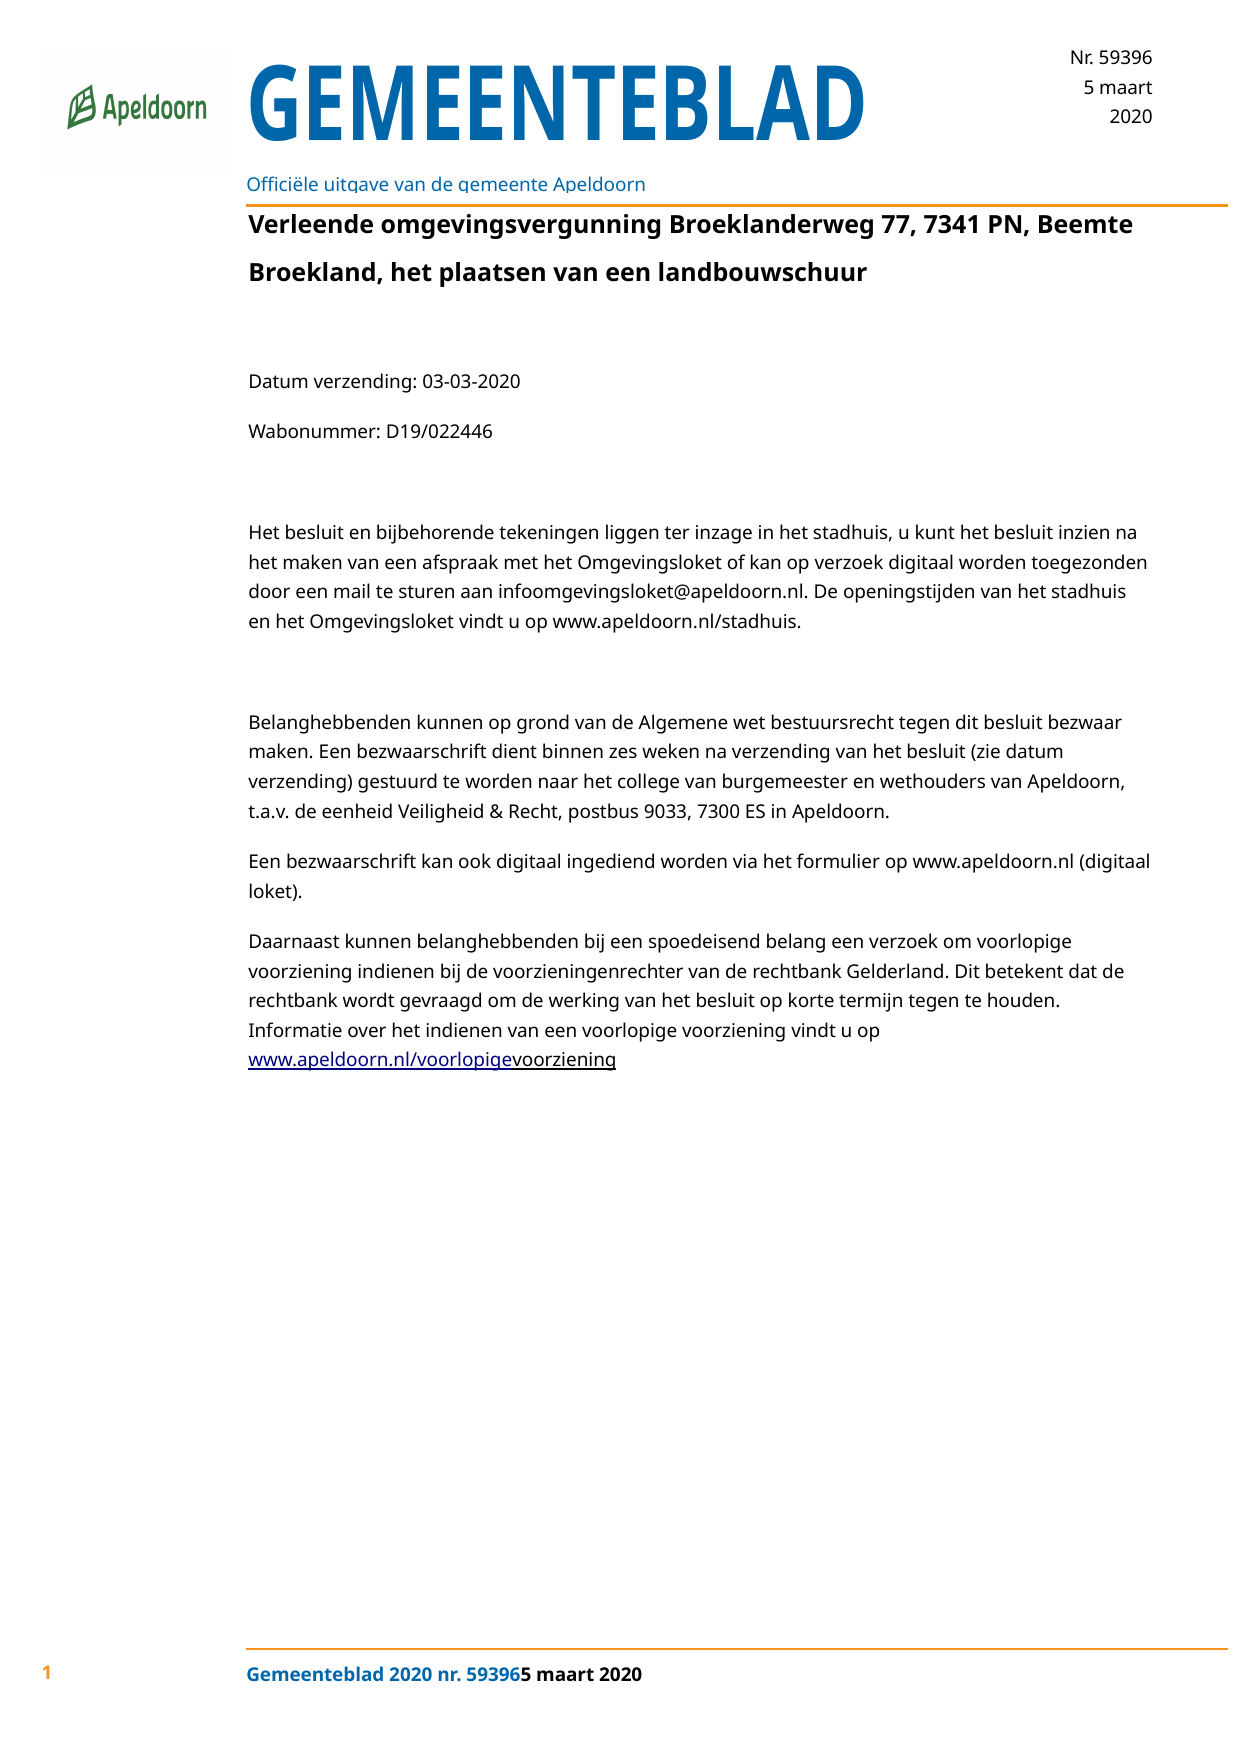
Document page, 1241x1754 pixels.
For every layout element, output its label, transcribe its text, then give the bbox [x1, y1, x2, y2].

text Wabonummer: D19/022446 [248, 419, 1152, 444]
text Verleende omgevingsvergunning Broeklanderweg 77, 7341 PN, Beemte Broekland, het plaatsen van een landbouwschuur [248, 207, 1152, 288]
text Daarnaast kunnen belanghebbenden bij een spoedeisend belang een verzoek om voorlopige voorziening indienen bij de voorzieningenrechter van de rechtbank Gelderland. Dit betekent dat de rechtbank wordt gevraagd om de werking van het besluit op korte termijn tegen te houden. Informatie over het indienen van een voorlopige voorziening vindt u op www.apeldoorn.nl/voorlopigevoorziening [248, 928, 1152, 1072]
picture [41, 47, 231, 172]
text Het besluit en bijbehorende tekeningen liggen ter inzage in het stadhuis, u kunt het besluit inzien na het maken van een afspraak met het Omgevingsloket of kan op verzoek digitaal worden toegezonden door een mail te sturen aan infoomgevingsloket@apeldoorn.nl. De openingstijden van het stadhuis en het Omgevingsloket vindt u op www.apeldoorn.nl/stadhuis. [248, 519, 1152, 634]
text Datum verzending: 03-03-2020 [248, 368, 1152, 394]
text Belanghebbenden kunnen op grond van de Algemene wet bestuursrecht tegen dit besluit bezwaar maken. Een bezwaarschrift dient binnen zes weken na verzending van het besluit (zie datum verzending) gestuurd te worden naar het college van burgemeester en wethouders van Apeldoorn, t.a.v. de eenheid Veiligheid & Recht, postbus 9033, 7300 ES in Apeldoorn. [248, 709, 1152, 824]
text Een bezwaarschrift kan ook digitaal ingediend worden via het formulier op www.apeldoorn.nl (digitaal loket). [248, 848, 1152, 904]
